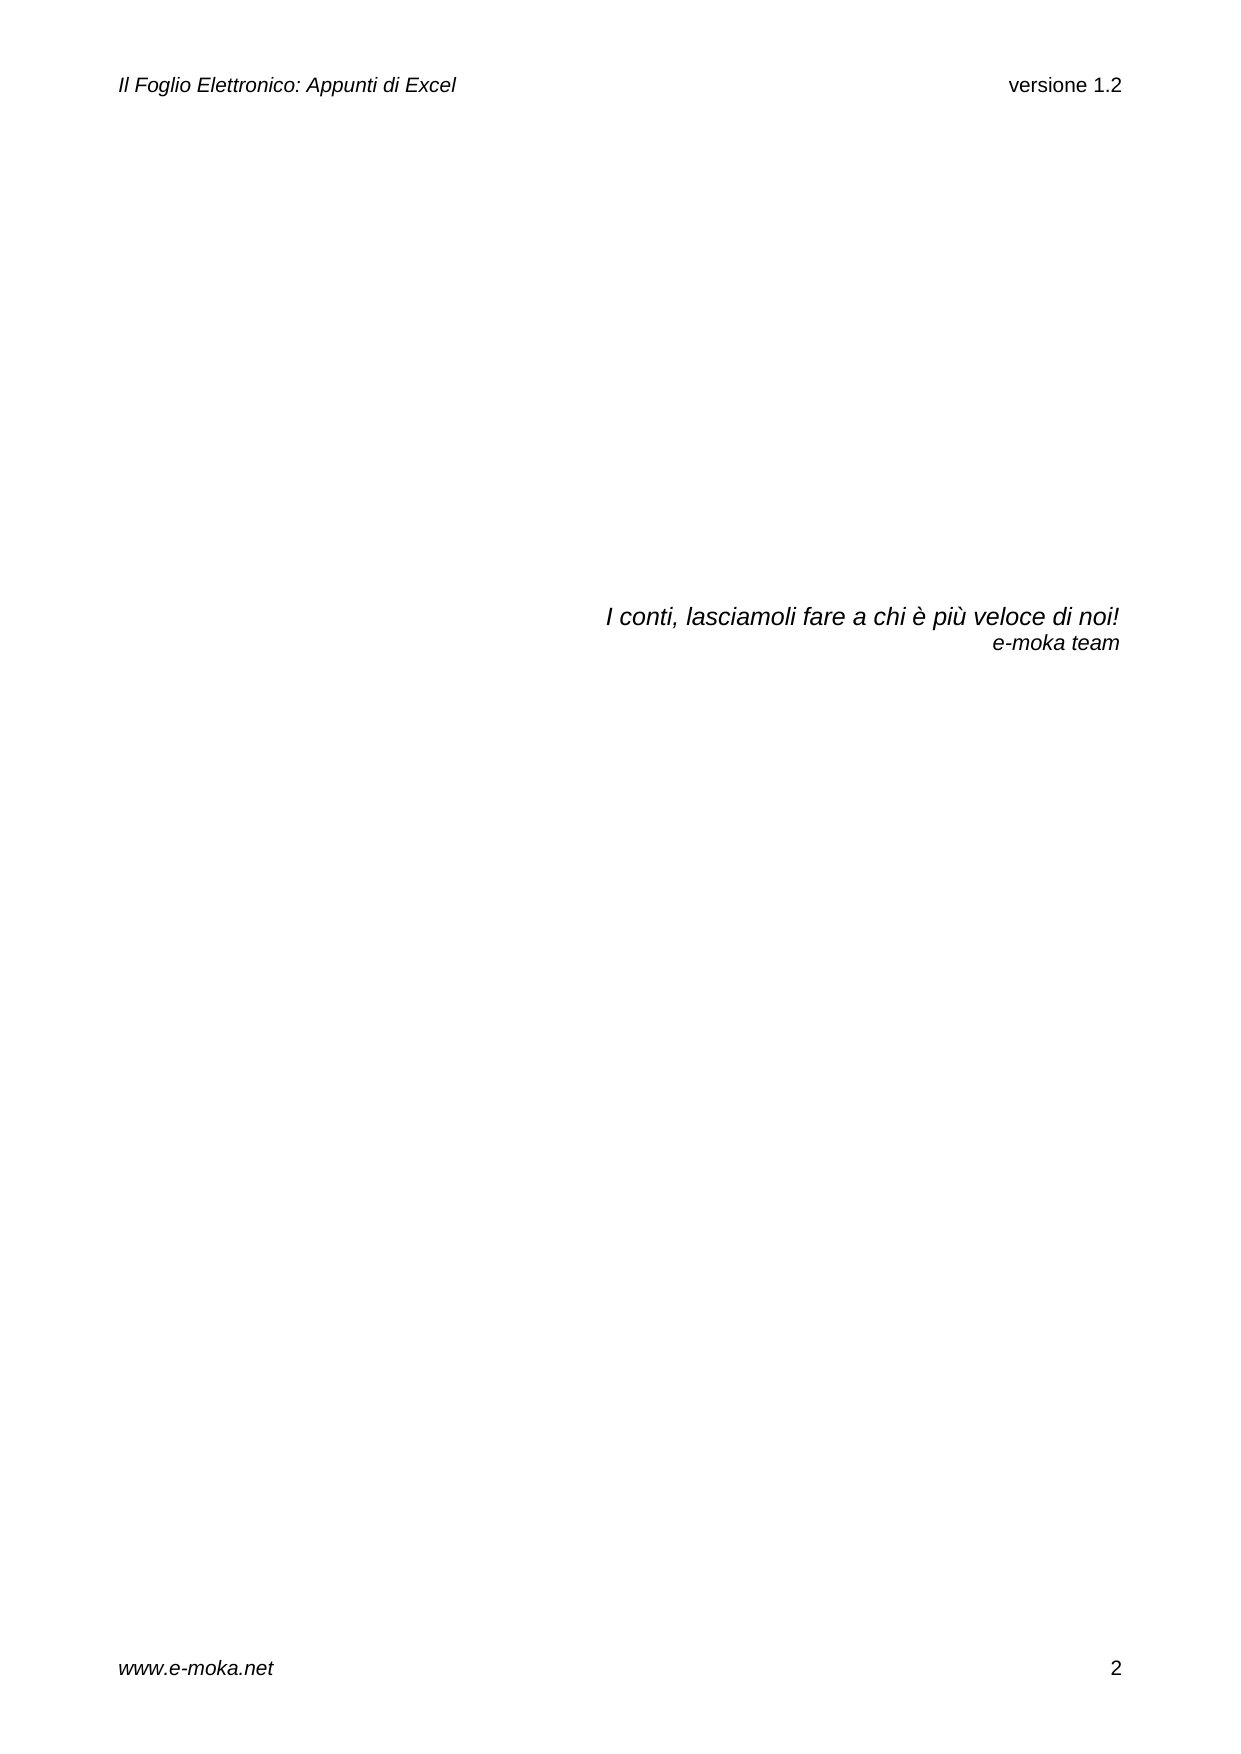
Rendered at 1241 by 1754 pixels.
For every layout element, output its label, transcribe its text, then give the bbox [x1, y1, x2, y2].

text I conti, lasciamoli fare a chi è più veloce di noi! [118, 602, 1122, 630]
text e-moka team [118, 630, 1122, 655]
